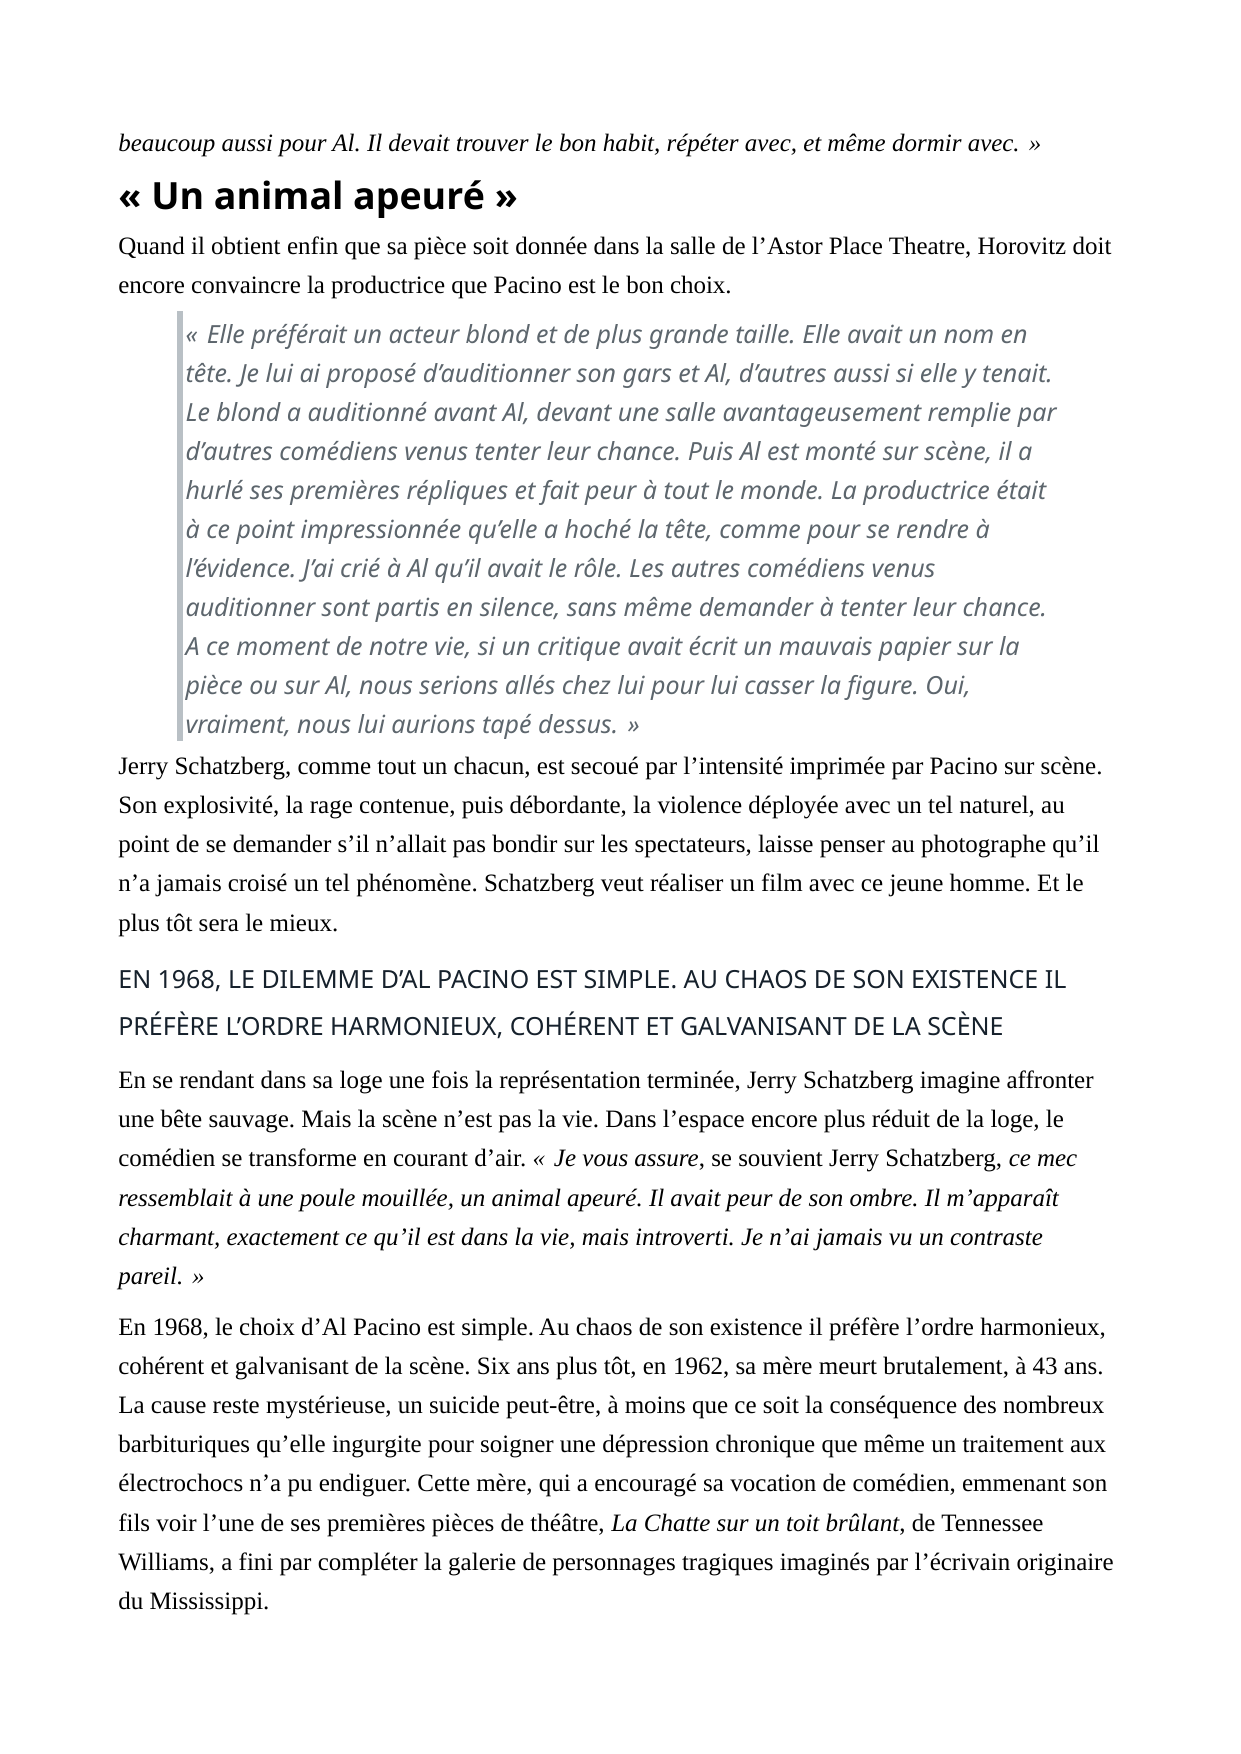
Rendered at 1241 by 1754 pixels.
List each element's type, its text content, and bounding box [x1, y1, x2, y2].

text EN 1968, LE DILEMME D’AL PACINO EST SIMPLE. AU CHAOS DE SON EXISTENCE IL PRÉFÈRE L’ORDRE HARMONIEUX, COHÉRENT ET GALVANISANT DE LA SCÈNE [118, 949, 1122, 1043]
subtitle « Un animal apeuré » [118, 170, 1122, 221]
text En se rendant dans sa loge une fois la représentation terminée, Jerry Schatzberg imagine affronter une bête sauvage. Mais la scène n’est pas la vie. Dans l’espace encore plus réduit de la loge, le comédien se transforme en courant d’air. « Je vous assure, se souvient Jerry Schatzberg, ce mec ressemblait à une poule mouillée, un animal apeuré. Il avait peur de son ombre. Il m’apparaît charmant, exactement ce qu’il est dans la vie, mais introverti. Je n’ai jamais vu un contraste pareil. » [118, 1055, 1122, 1289]
text « Elle préférait un acteur blond et de plus grande taille. Elle avait un nom en tête. Je lui ai proposé d’auditionner son gars et Al, d’autres aussi si elle y tenait. Le blond a auditionné avant Al, devant une salle avantageusement remplie par d’autres comédiens venus tenter leur chance. Puis Al est monté sur scène, il a hurlé ses premières répliques et fait peur à tout le monde. La productrice était à ce point impressionnée qu’elle a hoché la tête, comme pour se rendre à l’évidence. J’ai crié à Al qu’il avait le rôle. Les autres comédiens venus auditionner sont partis en silence, sans même demander à tenter leur chance. A ce moment de notre vie, si un critique avait écrit un mauvais papier sur la pièce ou sur Al, nous serions allés chez lui pour lui casser la figure. Oui, vraiment, nous lui aurions tapé dessus. » [183, 311, 1063, 741]
text Quand il obtient enfin que sa pièce soit donnée dans la salle de l’Astor Place Theatre, Horovitz doit encore convaincre la productrice que Pacino est le bon choix. [118, 221, 1122, 299]
text beaucoup aussi pour Al. Il devait trouver le bon habit, répéter avec, et même dormir avec. » [118, 118, 1122, 157]
text Jerry Schatzberg, comme tout un chacun, est secoué par l’intensité imprimée par Pacino sur scène. Son explosivité, la rage contenue, puis débordante, la violence déployée avec un tel naturel, au point de se demander s’il n’allait pas bondir sur les spectateurs, laisse penser au photographe qu’il n’a jamais croisé un tel phénomène. Schatzberg veut réaliser un film avec ce jeune homme. Et le plus tôt sera le mieux. [118, 741, 1122, 936]
text En 1968, le choix d’Al Pacino est simple. Au chaos de son existence il préfère l’ordre harmonieux, cohérent et galvanisant de la scène. Six ans plus tôt, en 1962, sa mère meurt brutalement, à 43 ans. La cause reste mystérieuse, un suicide peut-être, à moins que ce soit la conséquence des nombreux barbituriques qu’elle ingurgite pour soigner une dépression chronique que même un traitement aux électrochocs n’a pu endiguer. Cette mère, qui a encouragé sa vocation de comédien, emmenant son fils voir l’une de ses premières pièces de théâtre, La Chatte sur un toit brûlant, de Tennessee Williams, a fini par compléter la galerie de personnages tragiques imaginés par l’écrivain originaire du Mississippi. [118, 1302, 1122, 1614]
